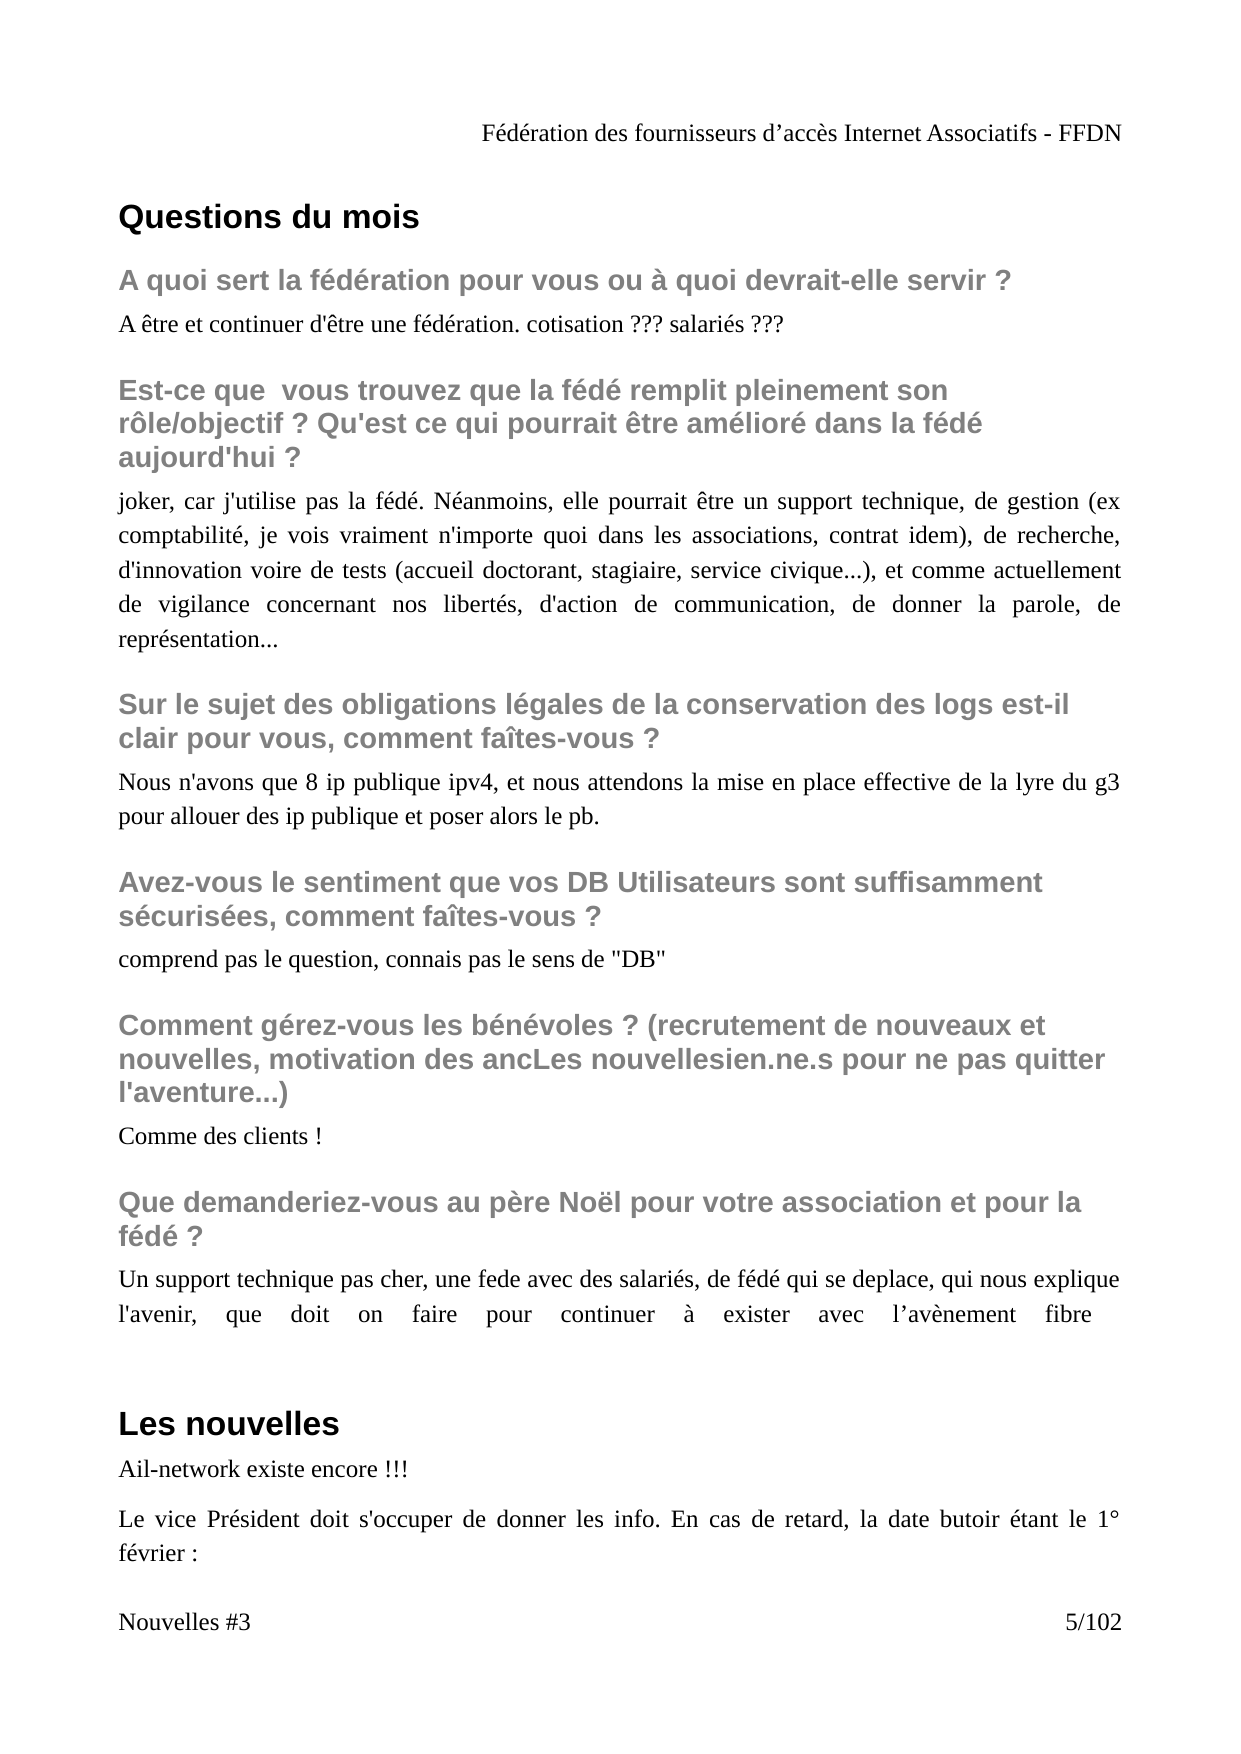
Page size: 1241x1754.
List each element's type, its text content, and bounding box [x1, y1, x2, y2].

subtitle Est-ce que vous trouvez que la fédé remplit pleinement son rôle/objectif ? Qu'est ce qui pourrait être amélioré dans la fédé aujourd'hui ? [118, 373, 1122, 473]
subtitle Que demanderiez-vous au père Noël pour votre association et pour la fédé ? [118, 1185, 1122, 1252]
text A être et continuer d'être une fédération. cotisation ??? salariés ??? [118, 309, 1122, 338]
text Comme des clients ! [118, 1121, 1122, 1150]
text Ail-network existe encore !!! [118, 1454, 1122, 1483]
text Nous n'avons que 8 ip publique ipv4, et nous attendons la mise en place effective de la lyre du g3 pour allouer des ip publique et poser alors le pb. [118, 767, 1122, 830]
subtitle Les nouvelles [118, 1403, 1122, 1442]
subtitle Avez-vous le sentiment que vos DB Utilisateurs sont suffisamment sécurisées, comment faîtes-vous ? [118, 865, 1122, 932]
text Le vice Président doit s'occuper de donner les info. En cas de retard, la date butoir étant le 1° février : [118, 1504, 1122, 1567]
subtitle A quoi sert la fédération pour vous ou à quoi devrait-elle servir ? [118, 263, 1122, 296]
subtitle Sur le sujet des obligations légales de la conservation des logs est-il clair pour vous, comment faîtes-vous ? [118, 687, 1122, 754]
text comprend pas le question, connais pas le sens de "DB" [118, 944, 1122, 973]
subtitle Questions du mois [118, 197, 1122, 236]
text joker, car j'utilise pas la fédé. Néanmoins, elle pourrait être un support technique, de gestion (ex comptabilité, je vois vraiment n'importe quoi dans les associations, contrat idem), de recherche, d'innovation voire de tests (accueil doctorant, stagiaire, service civique...), et comme actuellement de vigilance concernant nos libertés, d'action de communication, de donner la parole, de représentation... [118, 486, 1122, 652]
text Un support technique pas cher, une fede avec des salariés, de fédé qui se deplace, qui nous explique l'avenir, que doit on faire pour continuer à exister avec l’avènement fibre [118, 1264, 1122, 1362]
subtitle Comment gérez-vous les bénévoles ? (recrutement de nouveaux et nouvelles, motivation des ancLes nouvellesien.ne.s pour ne pas quitter l'aventure...) [118, 1008, 1122, 1109]
